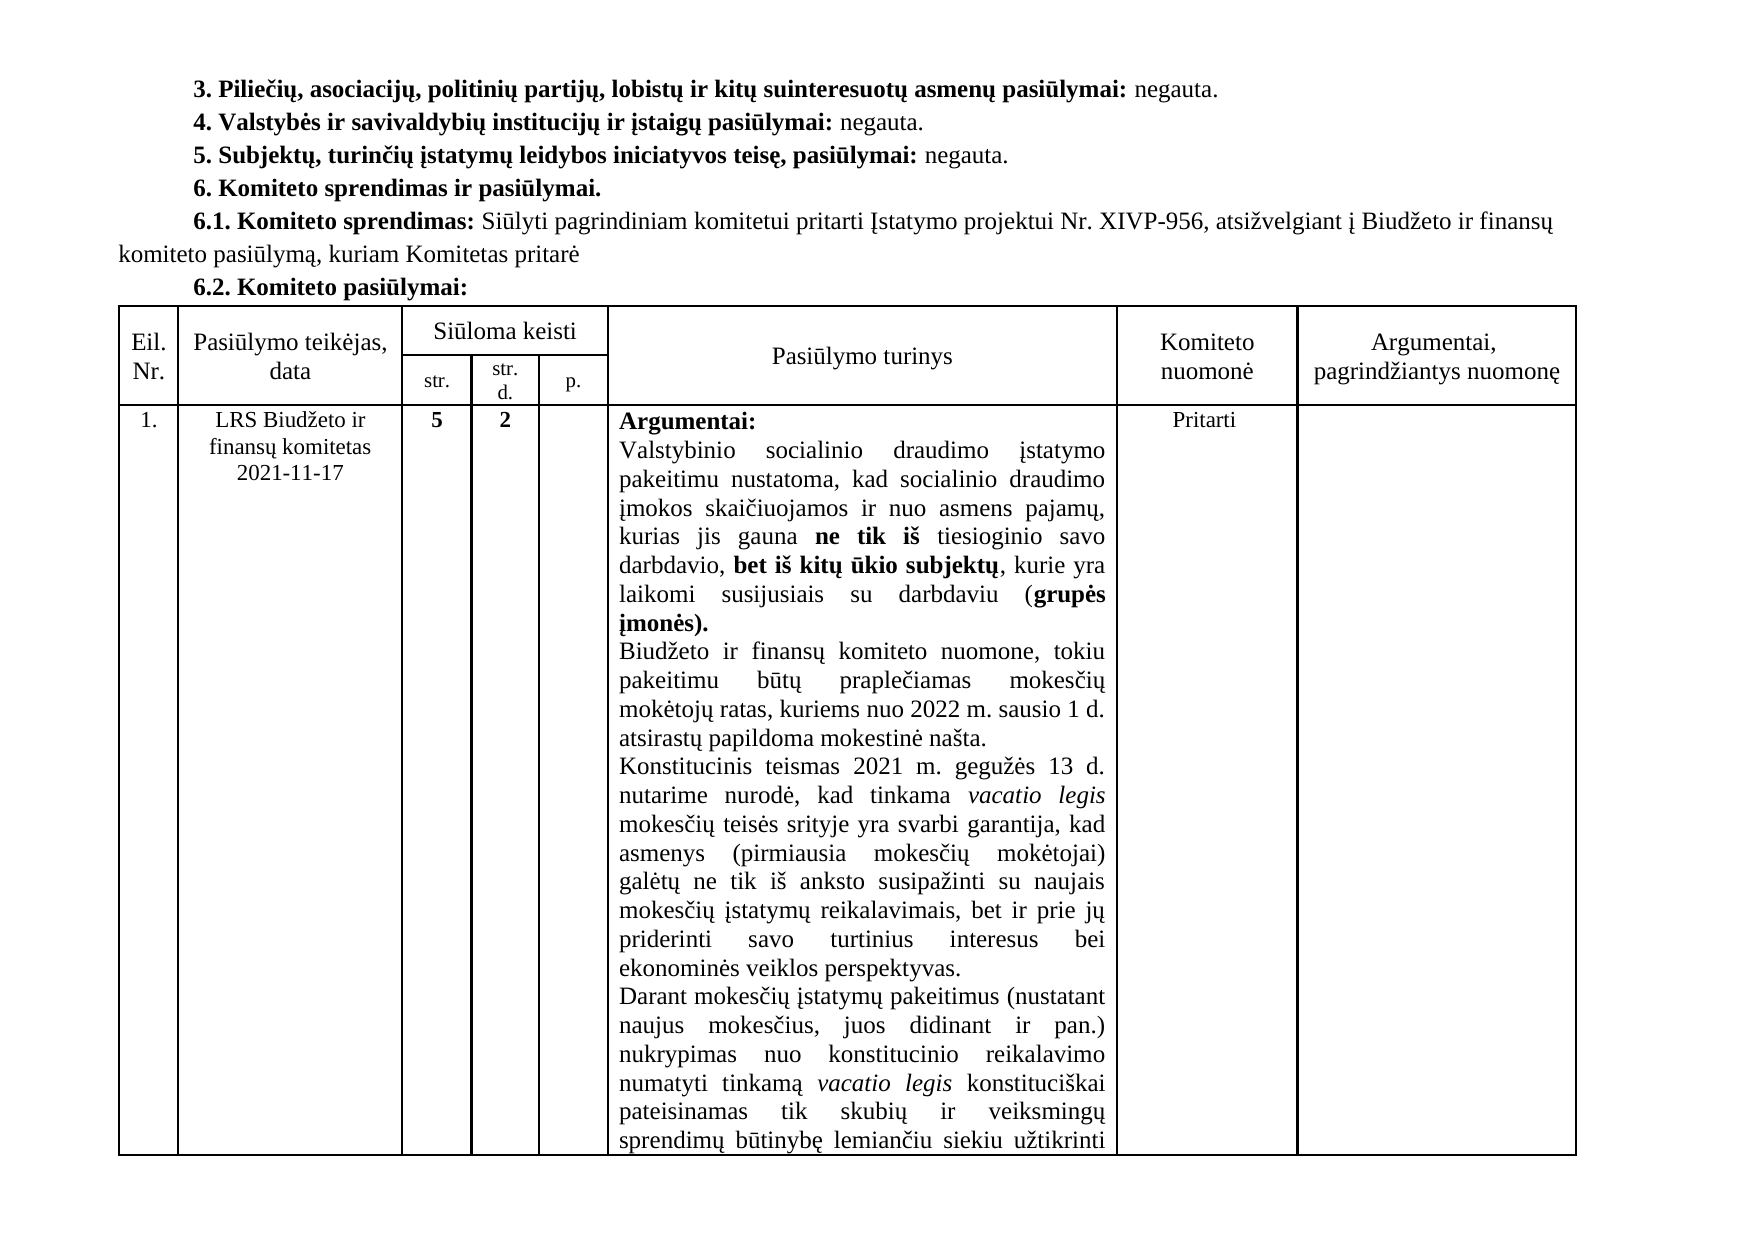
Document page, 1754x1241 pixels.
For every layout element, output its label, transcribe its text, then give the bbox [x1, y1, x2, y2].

table_cell str. [403, 356, 470, 404]
text 6.2. Komiteto pasiūlymai: [118, 272, 1577, 301]
table_cell Argumentai: Valstybinio socialinio draudimo įstatymo pakeitimu nustatoma, kad socialinio draudimo įmokos skaičiuojamos ir nuo asmens pajamų, kurias jis gauna ne tik iš tiesioginio savo darbdavio, bet iš kitų ūkio subjektų, kurie yra laikomi susijusiais su darbdaviu (grupės įmonės). Biudžeto ir finansų komiteto nuomone, tokiu pakeitimu būtų praplečiamas mokesčių mokėtojų ratas, kuriems nuo 2022 m. sausio 1 d. atsirastų papildoma mokestinė našta. Konstitucinis teismas 2021 m. gegužės 13 d. nutarime nurodė, kad tinkama vacatio legis mokesčių teisės srityje yra svarbi garantija, kad asmenys (pirmiausia mokesčių mokėtojai) galėtų ne tik iš anksto susipažinti su naujais mokesčių įstatymų reikalavimais, bet ir prie jų priderinti savo turtinius interesus bei ekonominės veiklos perspektyvas. Darant mokesčių įstatymų pakeitimus (nustatant naujus mokesčius, juos didinant ir pan.) nukrypimas nuo konstitucinio reikalavimo numatyti tinkamą vacatio legis konstituciškai pateisinamas tik skubių ir veiksmingų sprendimų būtinybę lemiančiu siekiu užtikrinti [609, 406, 1116, 1154]
table_header Pasiūlymo turinys [609, 307, 1116, 404]
text 3. Piliečių, asociacijų, politinių partijų, lobistų ir kitų suinteresuotų asmenų pasiūlymai: negauta. [118, 74, 1577, 103]
table_header Komiteto nuomonė [1118, 307, 1296, 404]
text 6.1. Komiteto sprendimas: Siūlyti pagrindiniam komitetui pritarti Įstatymo projektui Nr. XIVP-956, atsižvelgiant į Biudžeto ir finansų komiteto pasiūlymą, kuriam Komitetas pritarė [118, 206, 1577, 268]
table_cell Pritarti [1118, 406, 1296, 1154]
text 4. Valstybės ir savivaldybių institucijų ir įstaigų pasiūlymai: negauta. [118, 107, 1577, 136]
table_cell 2 [473, 406, 538, 1154]
table_cell p. [540, 356, 607, 404]
text 5. Subjektų, turinčių įstatymų leidybos iniciatyvos teisę, pasiūlymai: negauta. [118, 140, 1577, 169]
table_cell [1299, 406, 1575, 1154]
table_header Argumentai, pagrindžiantys nuomonę [1299, 307, 1575, 404]
table_cell [540, 406, 607, 1154]
table_header Eil. Nr. [120, 307, 177, 404]
text 6. Komiteto sprendimas ir pasiūlymai. [118, 173, 1577, 202]
table_header Pasiūlymo teikėjas, data [179, 307, 401, 404]
table_cell 1. [120, 406, 177, 1154]
table_header Siūloma keisti [403, 307, 607, 354]
table_cell LRS Biudžeto ir finansų komitetas 2021-11-17 [179, 406, 401, 1154]
table_cell str. d. [473, 356, 538, 404]
table_cell 5 [403, 406, 470, 1154]
